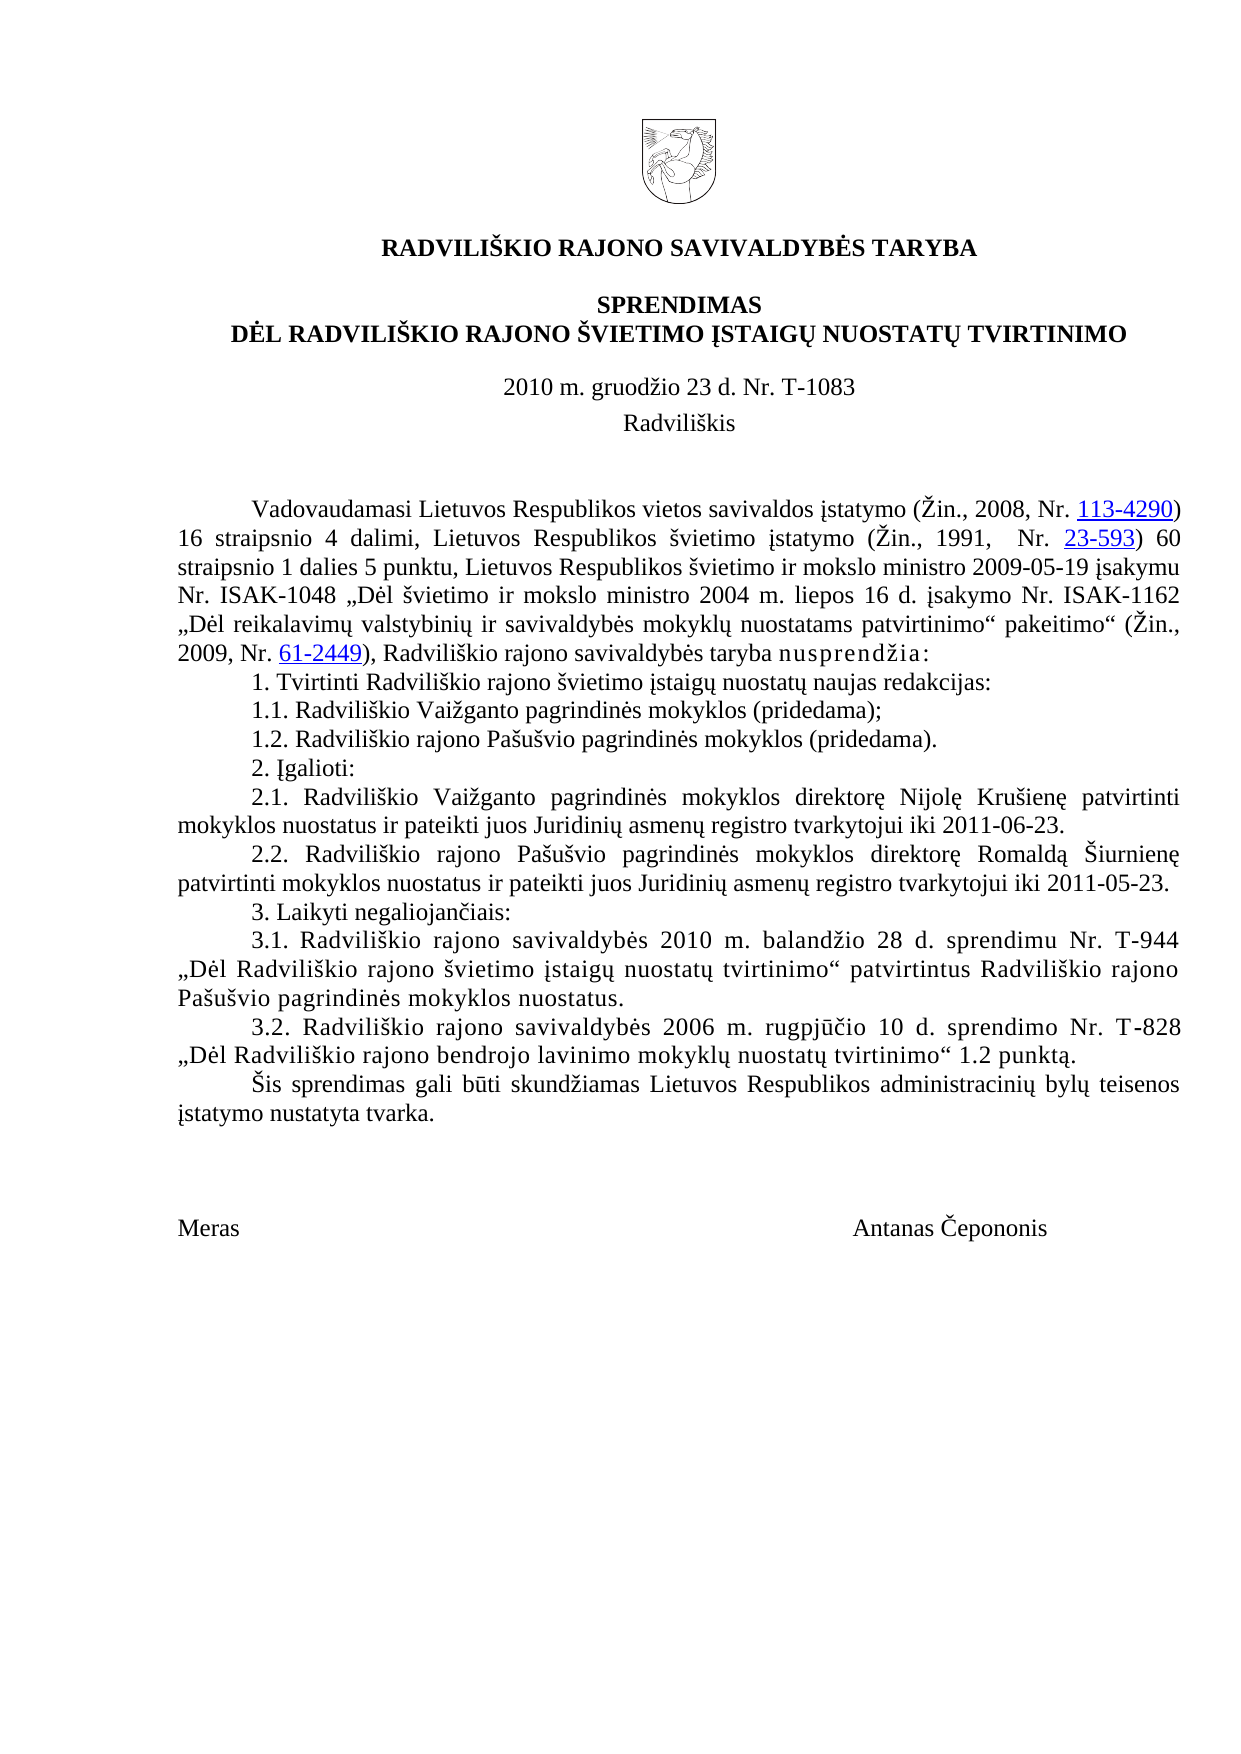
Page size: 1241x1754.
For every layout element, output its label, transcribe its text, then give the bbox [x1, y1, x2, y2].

text 3.2. Radviliškio rajono savivaldybės 2006 m. rugpjūčio 10 d. sprendimo Nr. T-828 „Dėl Radviliškio rajono bendrojo lavinimo mokyklų nuostatų tvirtinimo“ 1.2 punktą. [177, 1012, 1181, 1069]
text Vadovaudamasi Lietuvos Respublikos vietos savivaldos įstatymo (Žin., 2008, Nr. 113-4290) 16 straipsnio 4 dalimi, Lietuvos Respublikos švietimo įstatymo (Žin., 1991, Nr. 23-593) 60 straipsnio 1 dalies 5 punktu, Lietuvos Respublikos švietimo ir mokslo ministro 2009-05-19 įsakymu Nr. ISAK-1048 „Dėl švietimo ir mokslo ministro 2004 m. liepos 16 d. įsakymo Nr. ISAK-1162 „Dėl reikalavimų valstybinių ir savivaldybės mokyklų nuostatams patvirtinimo“ pakeitimo“ (Žin., 2009, Nr. 61-2449), Radviliškio rajono savivaldybės taryba nusprendžia: [177, 494, 1181, 667]
text 1.1. Radviliškio Vaižganto pagrindinės mokyklos (pridedama); [177, 695, 1181, 724]
text 1. Tvirtinti Radviliškio rajono švietimo įstaigų nuostatų naujas redakcijas: [177, 667, 1181, 695]
text 2. Įgalioti: [177, 753, 1181, 782]
text RADVILIŠKIO RAJONO SAVIVALDYBĖS TARYBA [177, 233, 1181, 262]
text Radviliškis [177, 408, 1181, 437]
text 2.2. Radviliškio rajono Pašušvio pagrindinės mokyklos direktorę Romaldą Šiurnienę patvirtinti mokyklos nuostatus ir pateikti juos Juridinių asmenų registro tvarkytojui iki 2011-05-23. [177, 839, 1181, 897]
text Meras Antanas Čepononis [177, 1213, 1181, 1242]
text 3. Laikyti negaliojančiais: [177, 897, 1181, 925]
text 3.1. Radviliškio rajono savivaldybės 2010 m. balandžio 28 d. sprendimu Nr. T-944 „Dėl Radviliškio rajono švietimo įstaigų nuostatų tvirtinimo“ patvirtintus Radviliškio rajono Pašušvio pagrindinės mokyklos nuostatus. [177, 925, 1181, 1012]
text 1.2. Radviliškio rajono Pašušvio pagrindinės mokyklos (pridedama). [177, 724, 1181, 753]
text DĖL RADVILIŠKIO RAJONO ŠVIETIMO ĮSTAIGŲ NUOSTATŲ TVIRTINIMO [177, 319, 1181, 348]
text SPRENDIMAS [177, 290, 1181, 319]
text 2.1. Radviliškio Vaižganto pagrindinės mokyklos direktorę Nijolę Krušienę patvirtinti mokyklos nuostatus ir pateikti juos Juridinių asmenų registro tvarkytojui iki 2011-06-23. [177, 782, 1181, 839]
text Šis sprendimas gali būti skundžiamas Lietuvos Respublikos administracinių bylų teisenos įstatymo nustatyta tvarka. [177, 1069, 1181, 1127]
text 2010 m. gruodžio 23 d. Nr. T-1083 [177, 372, 1181, 401]
